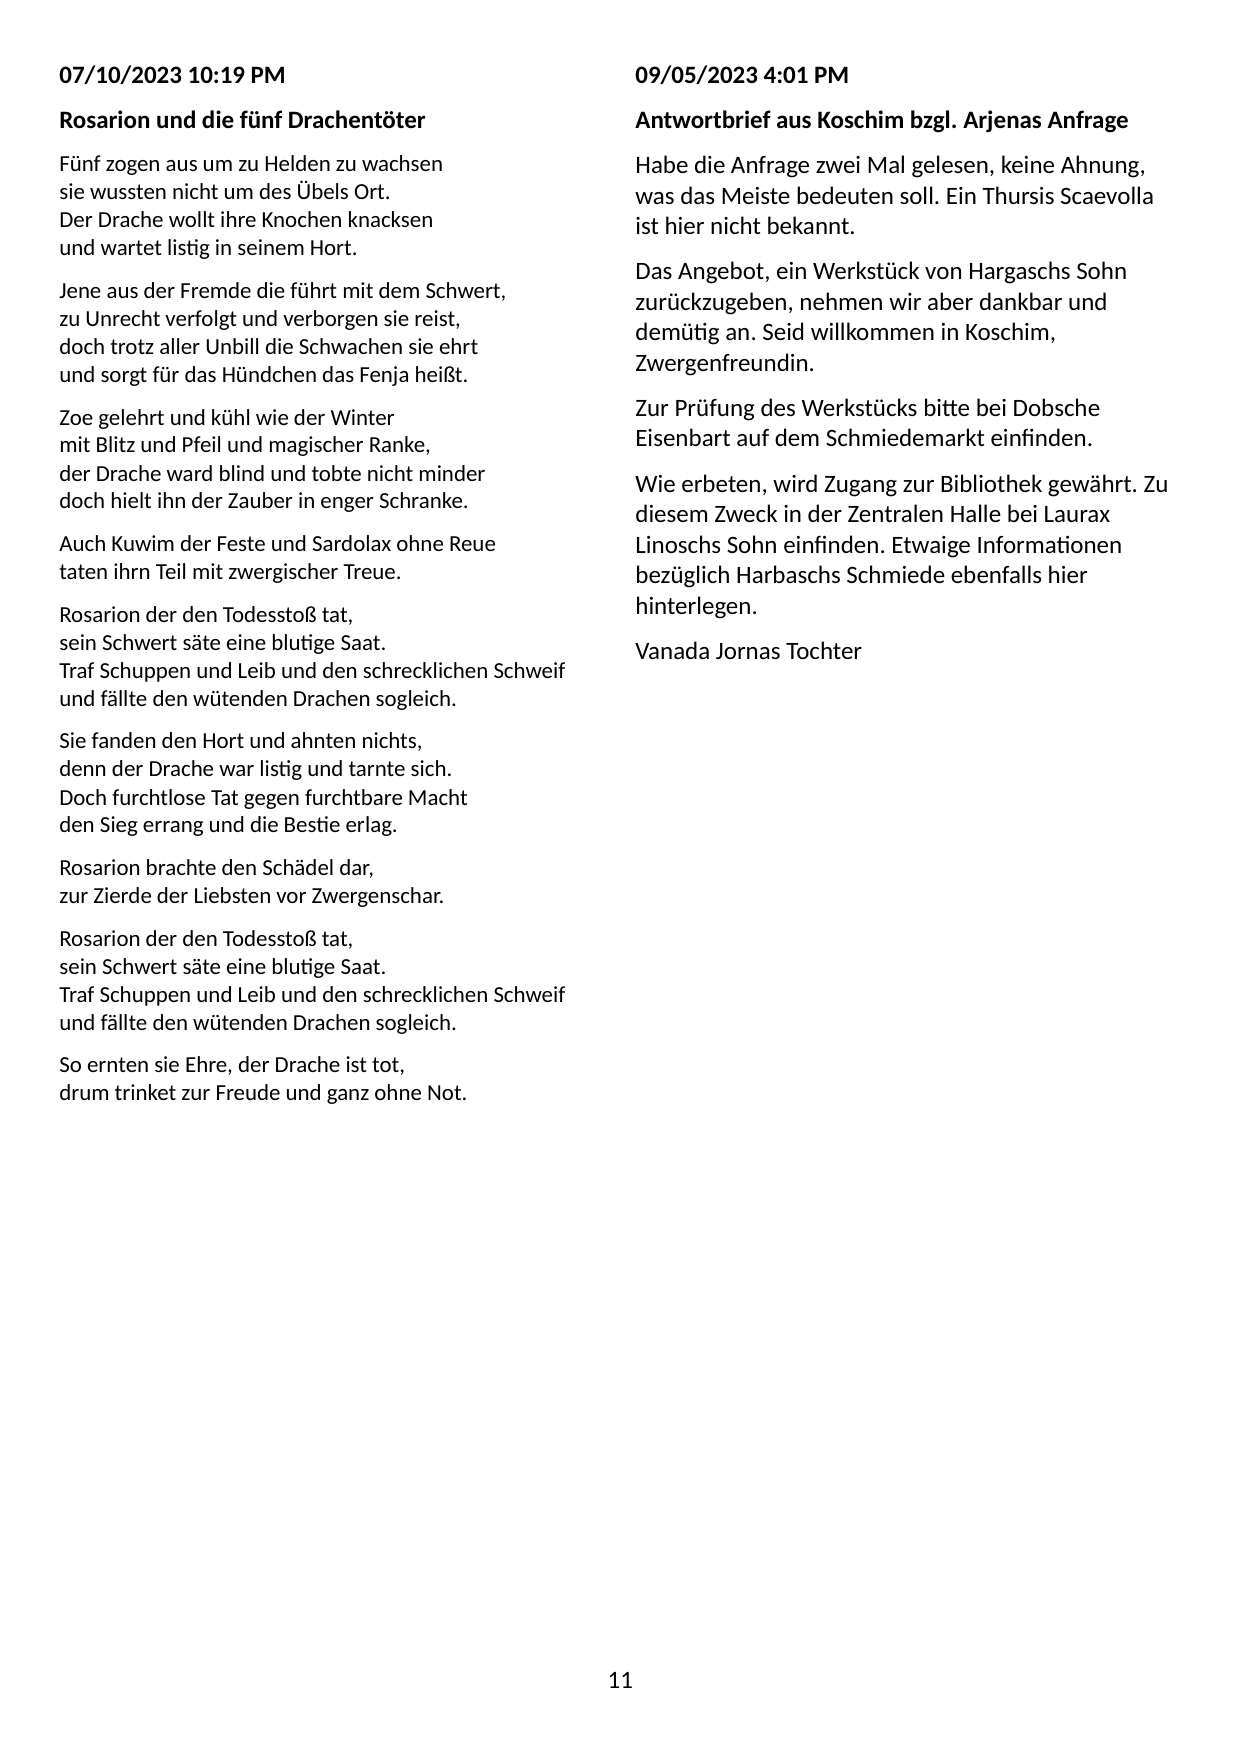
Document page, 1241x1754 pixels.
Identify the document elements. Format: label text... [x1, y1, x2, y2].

text Habe die Anfrage zwei Mal gelesen, keine Ahnung, was das Meiste bedeuten soll. Ein Thursis Scaevolla ist hier nicht bekannt. [635, 149, 1181, 241]
text So ernten sie Ehre, der Drache ist tot, drum trinket zur Freude und ganz ohne Not. [59, 1051, 605, 1107]
text Antwortbrief aus Koschim bzgl. Arjenas Anfrage [635, 104, 1181, 135]
text 09/05/2023 4:01 PM [635, 59, 1181, 89]
text Rosarion der den Todesstoß tat, sein Schwert säte eine blutige Saat. Traf Schuppen und Leib und den schrecklichen Schweif und fällte den wütenden Drachen sogleich. [59, 924, 605, 1036]
text Auch Kuwim der Feste und Sardolax ohne Reue taten ihrn Teil mit zwergischer Treue. [59, 529, 605, 585]
text Das Angebot, ein Werkstück von Hargaschs Sohn zurückzugeben, nehmen wir aber dankbar und demütig an. Seid willkommen in Koschim, Zwergenfreundin. [635, 255, 1181, 377]
text Vanada Jornas Tochter [635, 635, 1181, 665]
text Fünf zogen aus um zu Helden zu wachsen sie wussten nicht um des Übels Ort. Der Drache wollt ihre Knochen knacksen und wartet listig in seinem Hort. [59, 149, 605, 261]
text Rosarion brachte den Schädel dar, zur Zierde der Liebsten vor Zwergenschar. [59, 853, 605, 909]
text Wie erbeten, wird Zugang zur Bibliothek gewährt. Zu diesem Zweck in der Zentralen Halle bei Laurax Linoschs Sohn einfinden. Etwaige Informationen bezüglich Harbaschs Schmiede ebenfalls hier hinterlegen. [635, 468, 1181, 620]
text Sie fanden den Hort und ahnten nichts, denn der Drache war listig und tarnte sich. Doch furchtlose Tat gegen furchtbare Macht den Sieg errang und die Bestie erlag. [59, 727, 605, 839]
text 07/10/2023 10:19 PM [59, 59, 605, 89]
text Rosarion der den Todesstoß tat, sein Schwert säte eine blutige Saat. Traf Schuppen und Leib und den schrecklichen Schweif und fällte den wütenden Drachen sogleich. [59, 600, 605, 712]
text Jene aus der Fremde die führt mit dem Schwert, zu Unrecht verfolgt und verborgen sie reist, doch trotz aller Unbill die Schwachen sie ehrt und sorgt für das Hündchen das Fenja heißt. [59, 276, 605, 388]
text Rosarion und die fünf Drachentöter [59, 104, 605, 135]
text Zur Prüfung des Werkstücks bitte bei Dobsche Eisenbart auf dem Schmiedemarkt einfinden. [635, 392, 1181, 453]
text Zoe gelehrt und kühl wie der Winter mit Blitz und Pfeil und magischer Ranke, der Drache ward blind und tobte nicht minder doch hielt ihn der Zauber in enger Schranke. [59, 403, 605, 515]
